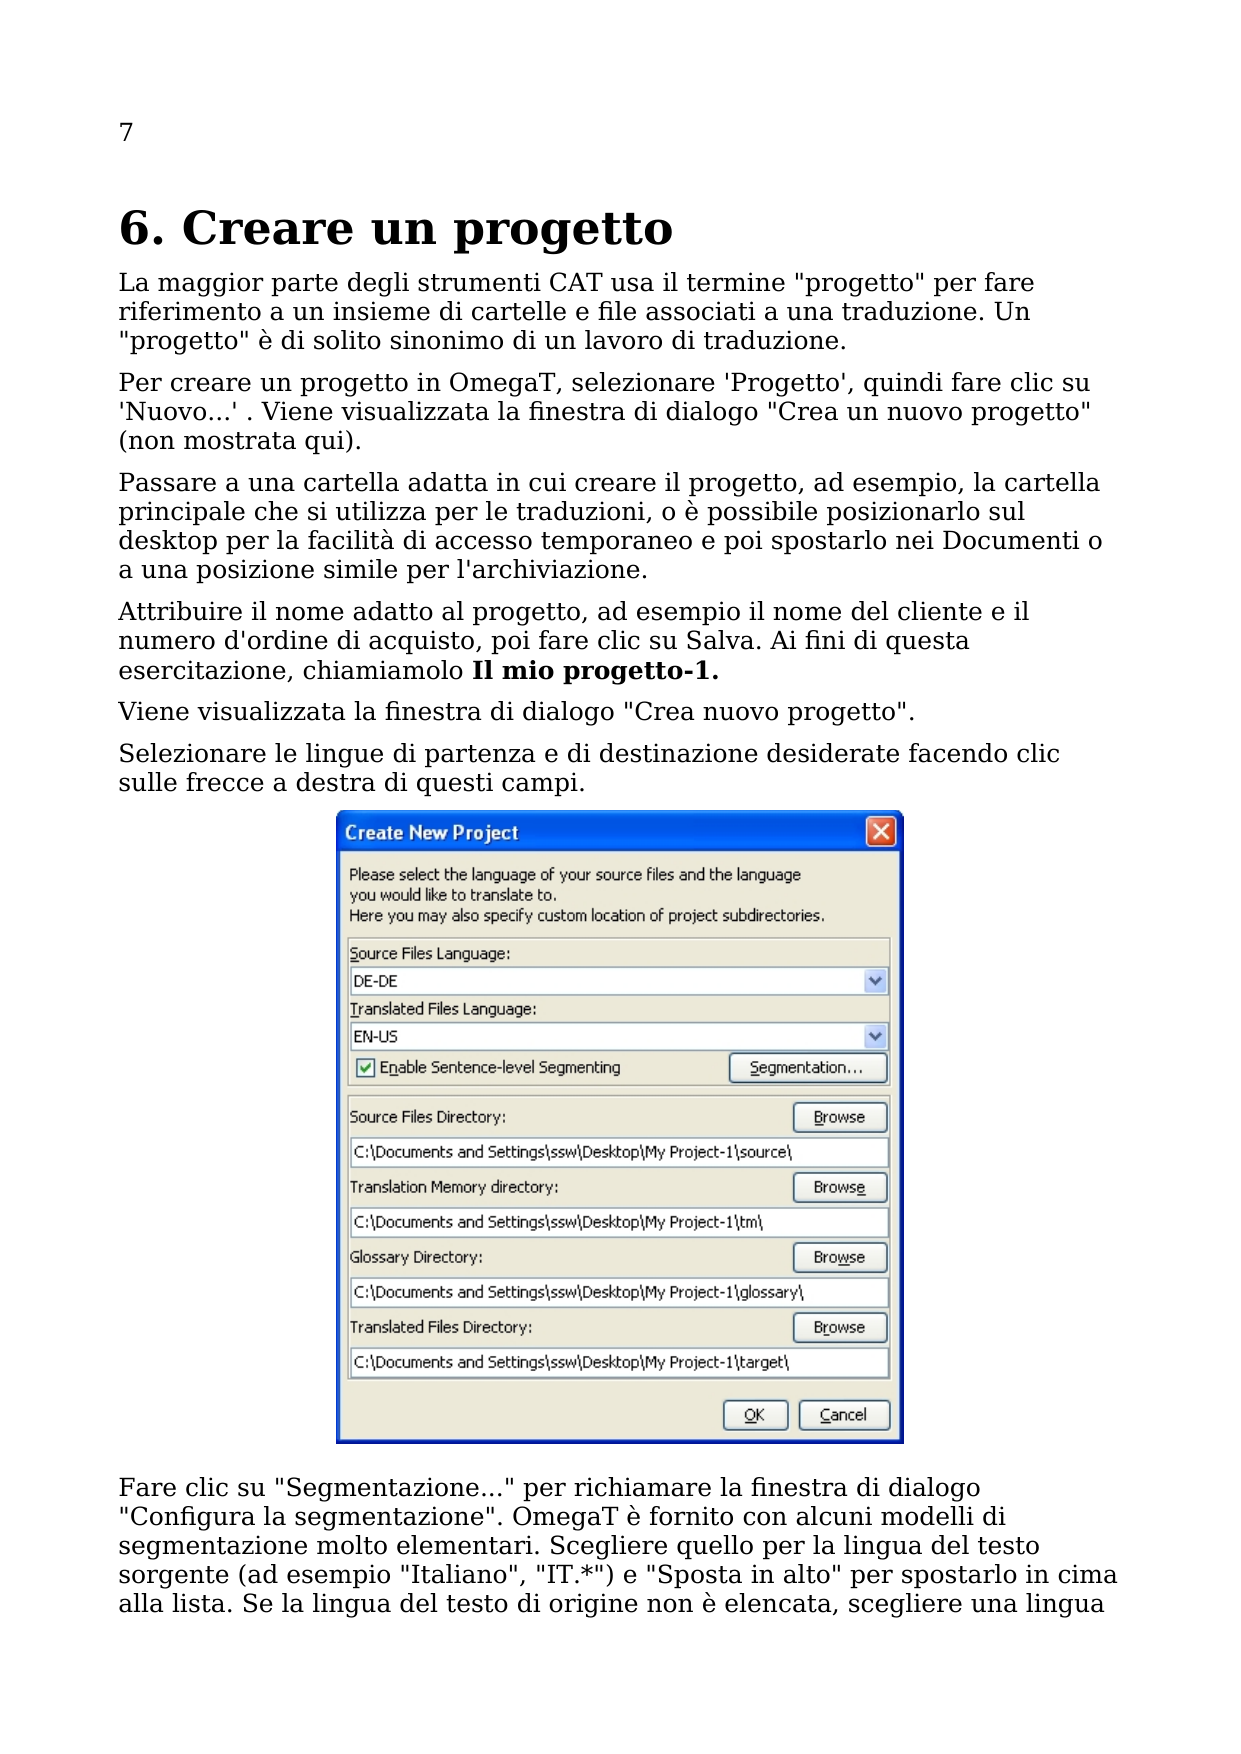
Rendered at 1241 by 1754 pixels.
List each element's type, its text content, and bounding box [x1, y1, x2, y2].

text Viene visualizzata la finestra di dialogo "Crea nuovo progetto". [118, 697, 1122, 727]
text Per creare un progetto in OmegaT, selezionare 'Progetto', quindi fare clic su 'Nuovo...' . Viene visualizzata la finestra di dialogo "Crea un nuovo progetto" (non mostrata qui). [118, 368, 1122, 456]
text Fare clic su "Segmentazione..." per richiamare la finestra di dialogo "Configura la segmentazione". OmegaT è fornito con alcuni modelli di segmentazione molto elementari. Scegliere quello per la lingua del testo sorgente (ad esempio "Italiano", "IT.*") e "Sposta in alto" per spostarlo in cima alla lista. Se la lingua del testo di origine non è elencata, scegliere una lingua [118, 810, 1122, 1618]
text Passare a una cartella adatta in cui creare il progetto, ad esempio, la cartella principale che si utilizza per le traduzioni, o è possibile posizionarlo sul desktop per la facilità di accesso temporaneo e poi spostarlo nei Documenti o a una posizione simile per l'archiviazione. [118, 468, 1122, 585]
text Attribuire il nome adatto al progetto, ad esempio il nome del cliente e il numero d'ordine di acquisto, poi fare clic su Salva. Ai fini di questa esercitazione, chiamiamolo Il mio progetto-1. [118, 597, 1122, 685]
subtitle 6. Creare un progetto [118, 202, 1122, 256]
text La maggior parte degli strumenti CAT usa il termine "progetto" per fare riferimento a un insieme di cartelle e file associati a una traduzione. Un "progetto" è di solito sinonimo di un lavoro di traduzione. [118, 268, 1122, 356]
text Selezionare le lingue di partenza e di destinazione desiderate facendo clic sulle frecce a destra di questi campi. [118, 739, 1122, 797]
picture [336, 810, 904, 1444]
